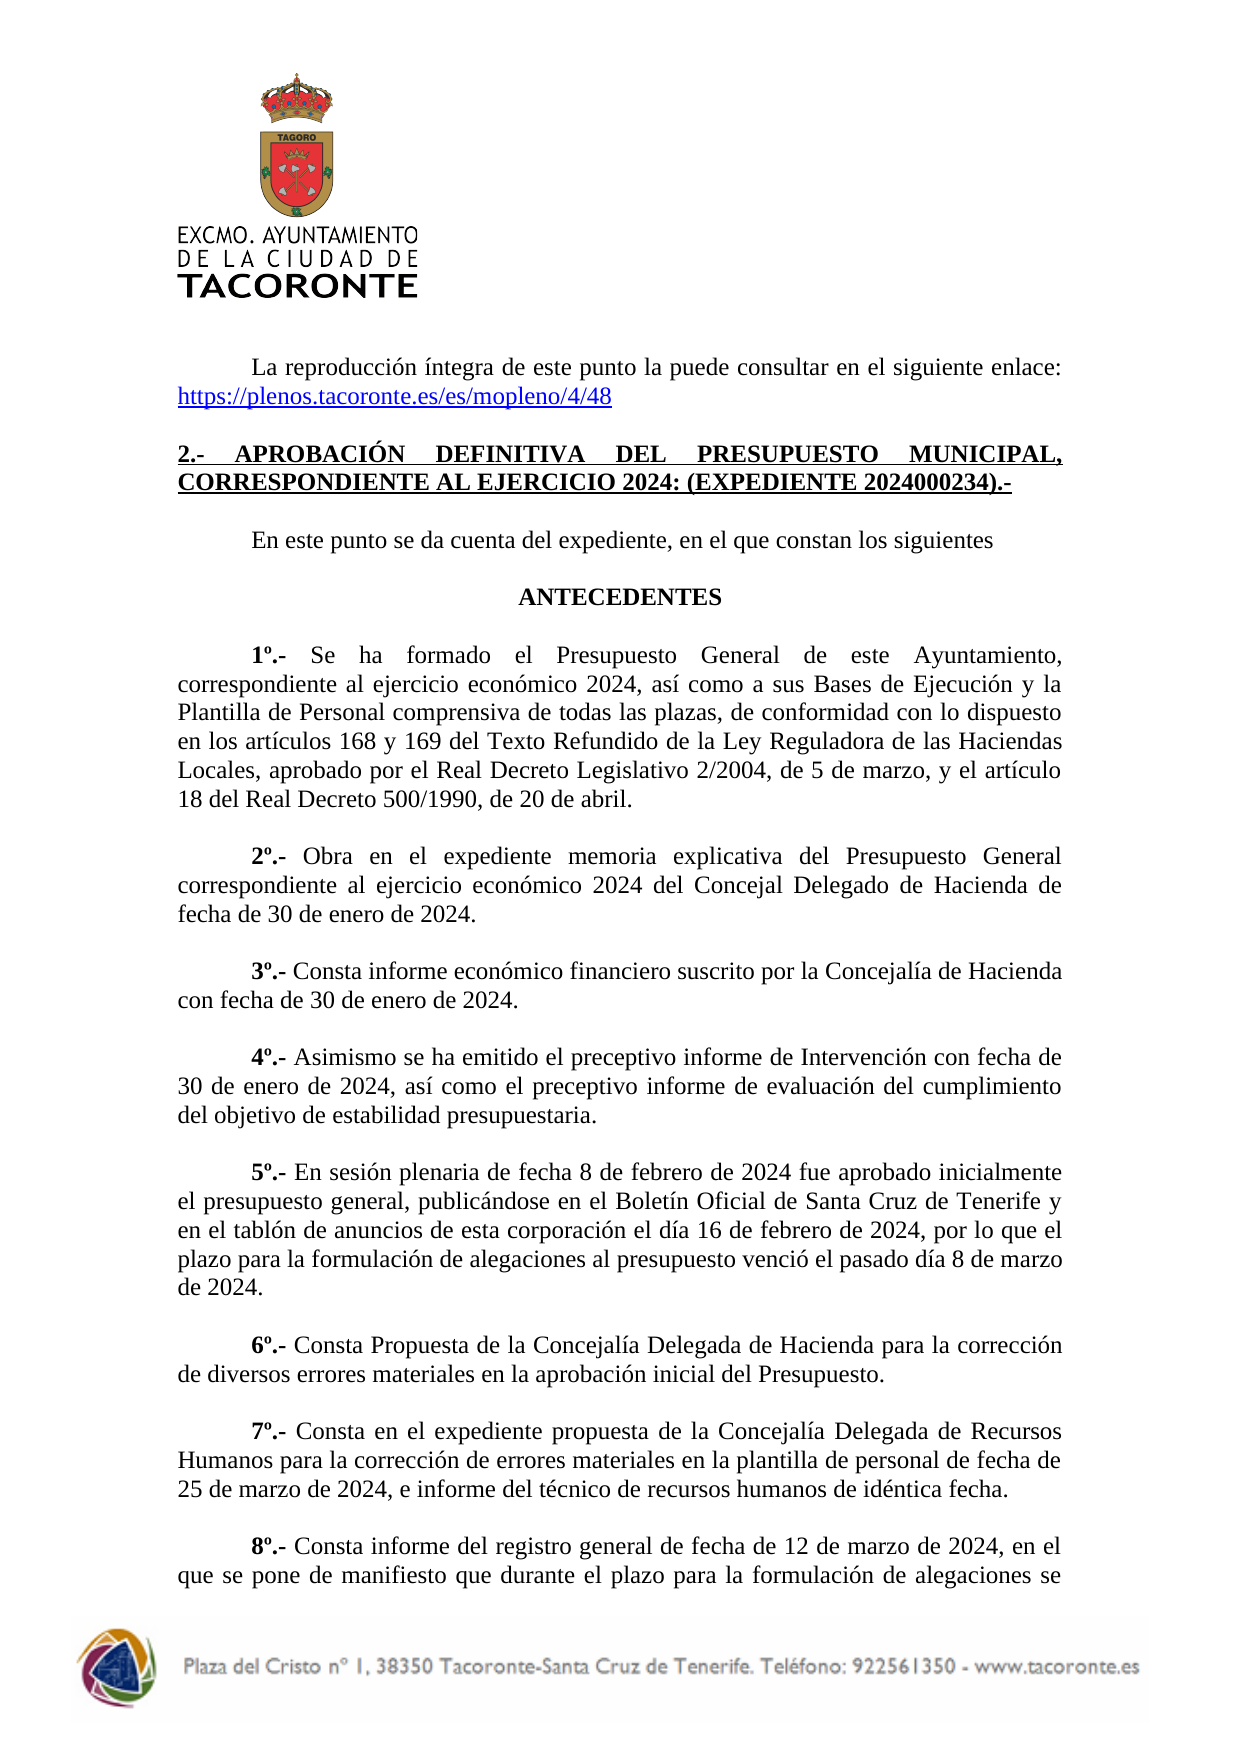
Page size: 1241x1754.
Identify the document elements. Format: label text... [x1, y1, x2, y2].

text 2º.- Obra en el expediente memoria explicativa del Presupuesto General correspondiente al ejercicio económico 2024 del Concejal Delegado de Hacienda de fecha de 30 de enero de 2024. [177, 841, 1063, 927]
text 6º.- Consta Propuesta de la Concejalía Delegada de Hacienda para la corrección de diversos errores materiales en la aprobación inicial del Presupuesto. [177, 1330, 1063, 1387]
text 8º.- Consta informe del registro general de fecha de 12 de marzo de 2024, en el que se pone de manifiesto que durante el plazo para la formulación de alegaciones se [177, 1531, 1063, 1589]
text CORRESPONDIENTE AL EJERCICIO 2024: (EXPEDIENTE 2024000234).- [177, 465, 1063, 496]
text La reproducción íntegra de este punto la puede consultar en el siguiente enlace: https://plenos.tacoronte.es/es/mopleno/4/48 [177, 352, 1063, 410]
text 4º.- Asimismo se ha emitido el preceptivo informe de Intervención con fecha de 30 de enero de 2024, así como el preceptivo informe de evaluación del cumplimiento del objetivo de estabilidad presupuestaria. [177, 1042, 1063, 1129]
picture [177, 73, 418, 298]
text 7º.- Consta en el expediente propuesta de la Concejalía Delegada de Recursos Humanos para la corrección de errores materiales en la plantilla de personal de fecha de 25 de marzo de 2024, e informe del técnico de recursos humanos de idéntica fecha. [177, 1416, 1063, 1502]
text ANTECEDENTES [177, 582, 1063, 611]
text En este punto se da cuenta del expediente, en el que constan los siguientes [177, 525, 1063, 554]
text 3º.- Consta informe económico financiero suscrito por la Concejalía de Hacienda con fecha de 30 de enero de 2024. [177, 956, 1063, 1014]
picture [70, 1616, 1149, 1723]
text 2.- APROBACIÓN DEFINITIVA DEL PRESUPUESTO MUNICIPAL, [177, 439, 1063, 464]
text 5º.- En sesión plenaria de fecha 8 de febrero de 2024 fue aprobado inicialmente el presupuesto general, publicándose en el Boletín Oficial de Santa Cruz de Tenerife y en el tablón de anuncios de esta corporación el día 16 de febrero de 2024, por lo que el plazo para la formulación de alegaciones al presupuesto venció el pasado día 8 de marzo de 2024. [177, 1157, 1063, 1301]
text 1º.- Se ha formado el Presupuesto General de este Ayuntamiento, correspondiente al ejercicio económico 2024, así como a sus Bases de Ejecución y la Plantilla de Personal comprensiva de todas las plazas, de conformidad con lo dispuesto en los artículos 168 y 169 del Texto Refundido de la Ley Reguladora de las Haciendas Locales, aprobado por el Real Decreto Legislativo 2/2004, de 5 de marzo, y el artículo 18 del Real Decreto 500/1990, de 20 de abril. [177, 640, 1063, 812]
